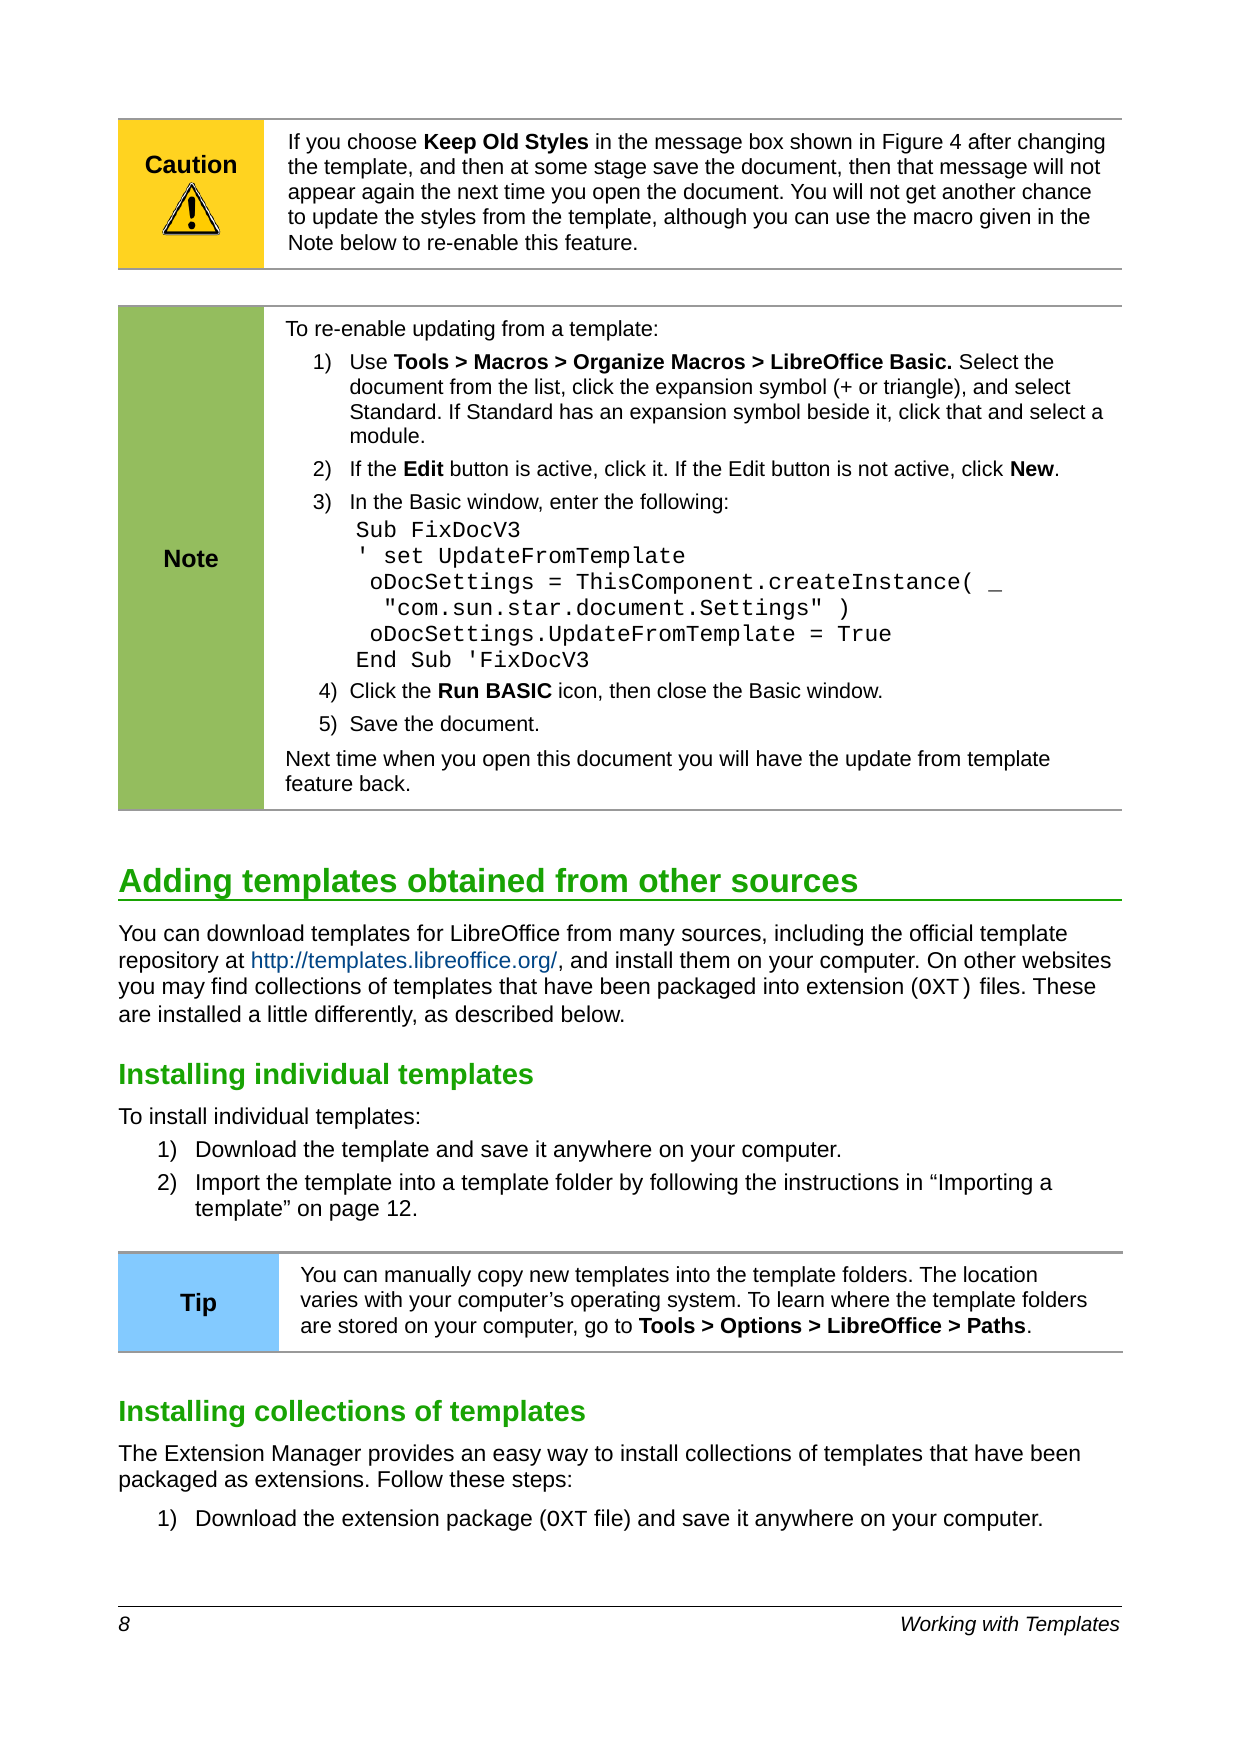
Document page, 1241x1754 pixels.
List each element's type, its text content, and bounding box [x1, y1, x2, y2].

table_header To re-enable updating from a template: Use Tools > Macros > Organize Macros > LibreOffice Basic. Select the document from the list, click the expansion symbol (+ or triangle), and select Standard. If Standard has an expansion symbol beside it, click that and select a module. If the Edit button is active, click it. If the Edit button is not active, click New. In the Basic window, enter the following: Sub FixDocV3 ' set UpdateFromTemplate oDocSettings = ThisComponent.createInstance( _ "com.sun.star.document.Settings" ) oDocSettings.UpdateFromTemplate = True End Sub 'FixDocV3 Click the Run BASIC icon, then close the Basic window. Save the document. Next time when you open this document you will have the update from template feature back. [264, 307, 1122, 809]
subtitle Adding templates obtained from other sources [118, 861, 1122, 899]
table_header You can manually copy new templates into the template folders. The location varies with your computer’s operating system. To learn where the template folders are stored on your computer, go to Tools > Options > LibreOffice > Paths. [279, 1254, 1122, 1351]
list You can download templates for LibreOffice from many sources, including the official template repository at http://templates.libreoffice.org/, and install them on your computer. On other websites you may find collections of templates that have been packaged into extension (OXT) files. These are installed a little differently, as described below. [118, 920, 1122, 1028]
list Download the template and save it anywhere on your computer. [177, 1136, 1122, 1162]
table_header Tip [118, 1254, 279, 1351]
subtitle Installing collections of templates [118, 1393, 1122, 1427]
table_header Caution [118, 120, 264, 268]
text The Extension Manager provides an easy way to install collections of templates that have been packaged as extensions. Follow these steps: [118, 1439, 1122, 1492]
list Download the extension package (OXT file) and save it anywhere on your computer. [177, 1505, 1122, 1533]
subtitle Installing individual templates [118, 1057, 1122, 1091]
picture [158, 178, 224, 239]
table_header If you choose Keep Old Styles in the message box shown in Figure 4 after changing the template, and then at some stage save the document, then that message will not appear again the next time you open the document. You will not get another chance to update the styles from the template, although you can use the macro given in the Note below to re-enable this feature. [264, 120, 1122, 268]
table_header Note [118, 307, 264, 809]
list To install individual templates: [118, 1103, 1122, 1129]
list Import the template into a template folder by following the instructions in “Importing a template” on page 12. [177, 1168, 1122, 1221]
